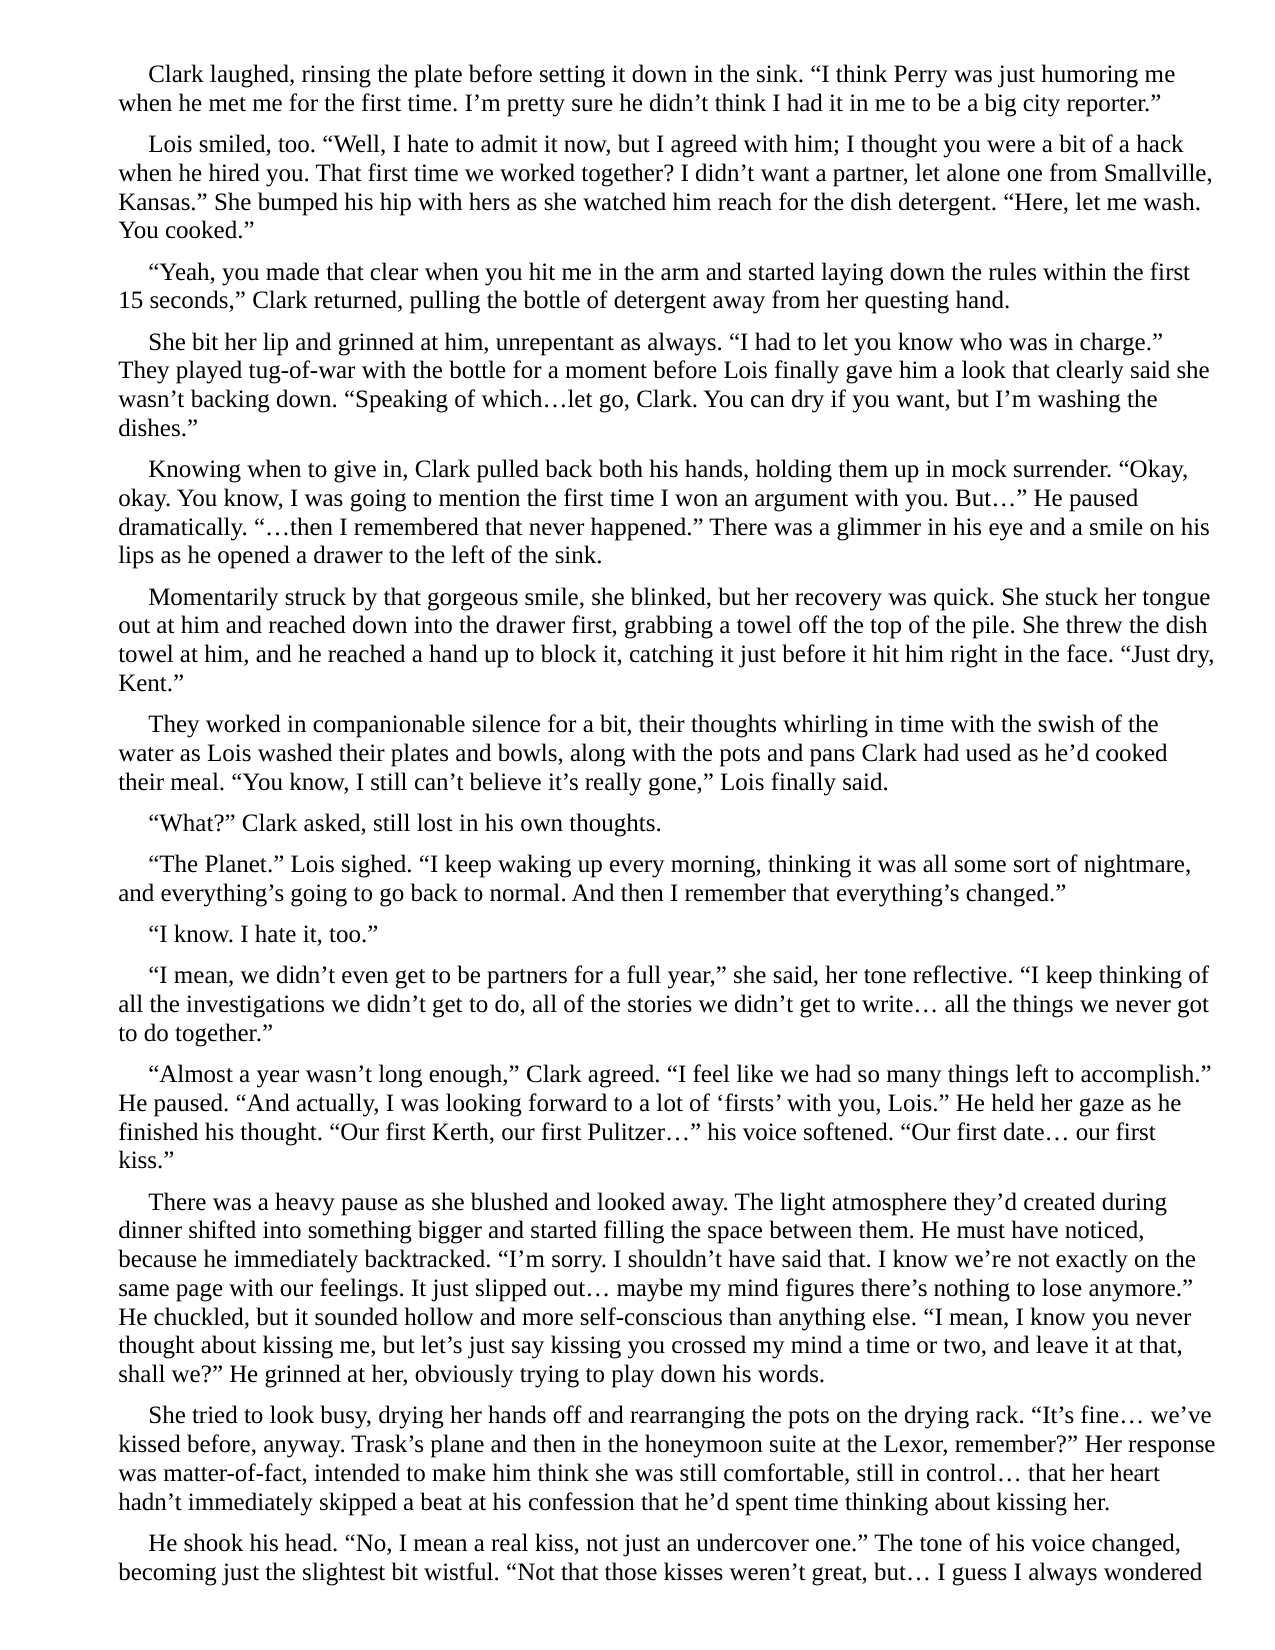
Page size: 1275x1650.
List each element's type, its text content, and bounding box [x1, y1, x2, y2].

text Momentarily struck by that gorgeous smile, she blinked, but her recovery was quick. She stuck her tongue out at him and reached down into the drawer first, grabbing a towel off the top of the pile. She threw the dish towel at him, and he reached a hand up to block it, catching it just before it hit him right in the face. “Just dry, Kent.” [118, 582, 1216, 697]
text They worked in companionable silence for a bit, their thoughts whirling in time with the swish of the water as Lois washed their plates and bowls, along with the pots and pans Clark had used as he’d cooked their meal. “You know, I still can’t believe it’s really gone,” Lois finally said. [118, 709, 1216, 795]
text “Yeah, you made that clear when you hit me in the arm and started laying down the rules within the first 15 seconds,” Clark returned, pulling the bottle of detergent away from her questing hand. [118, 257, 1216, 314]
text “Almost a year wasn’t long enough,” Clark agreed. “I feel like we had so many things left to accomplish.” He paused. “And actually, I was looking forward to a lot of ‘firsts’ with you, Lois.” He held her gaze as he finished his thought. “Our first Kerth, our first Pulitzer…” his voice softened. “Our first date… our first kiss.” [118, 1059, 1216, 1174]
text He shook his head. “No, I mean a real kiss, not just an undercover one.” The tone of his voice changed, becoming just the slightest bit wistful. “Not that those kisses weren’t great, but… I guess I always wondered [118, 1528, 1216, 1585]
text Knowing when to give in, Clark pulled back both his hands, holding them up in mock surrender. “Okay, okay. You know, I was going to mention the first time I won an argument with you. But…” He paused dramatically. “…then I remembered that never happened.” There was a glimmer in his eye and a smile on his lips as he opened a drawer to the left of the sink. [118, 454, 1216, 569]
text “The Planet.” Lois sighed. “I keep waking up every morning, thinking it was all some sort of nightmare, and everything’s going to go back to normal. And then I remember that everything’s changed.” [118, 849, 1216, 907]
text Lois smiled, too. “Well, I hate to admit it now, but I agreed with him; I thought you were a bit of a hack when he hired you. That first time we worked together? I didn’t want a partner, let alone one from Smallville, Kansas.” She bumped his hip with hers as she watched him reach for the dish detergent. “Here, let me wash. You cooked.” [118, 129, 1216, 244]
text “What?” Clark asked, still lost in his own thoughts. [118, 808, 1216, 837]
text There was a heavy pause as she blushed and looked away. The light atmosphere they’d created during dinner shifted into something bigger and started filling the space between them. He must have noticed, because he immediately backtracked. “I’m sorry. I shouldn’t have said that. I know we’re not exactly on the same page with our feelings. It just slipped out… maybe my mind figures there’s nothing to lose anymore.” He chuckled, but it sounded hollow and more self-conscious than anything else. “I mean, I know you never thought about kissing me, but let’s just say kissing you crossed my mind a time or two, and leave it at that, shall we?” He grinned at her, obviously trying to play down his words. [118, 1187, 1216, 1388]
text She bit her lip and grinned at him, unrepentant as always. “I had to let you know who was in charge.” They played tug-of-war with the bottle for a moment before Lois finally gave him a look that clearly said she wasn’t backing down. “Speaking of which…let go, Clark. You can dry if you want, but I’m washing the dishes.” [118, 327, 1216, 442]
text “I know. I hate it, too.” [118, 919, 1216, 948]
text She tried to look busy, drying her hands off and rearranging the pots on the drying rack. “It’s fine… we’ve kissed before, anyway. Trask’s plane and then in the honeymoon suite at the Lexor, remember?” Her response was matter-of-fact, intended to make him think she was still comfortable, still in control… that her heart hadn’t immediately skipped a beat at his confession that he’d spent time thinking about kissing her. [118, 1400, 1216, 1515]
text Clark laughed, rinsing the plate before setting it down in the sink. “I think Perry was just humoring me when he met me for the first time. I’m pretty sure he didn’t think I had it in me to be a big city reporter.” [118, 59, 1216, 117]
text “I mean, we didn’t even get to be partners for a full year,” she said, her tone reflective. “I keep thinking of all the investigations we didn’t get to do, all of the stories we didn’t get to write… all the things we never got to do together.” [118, 960, 1216, 1047]
